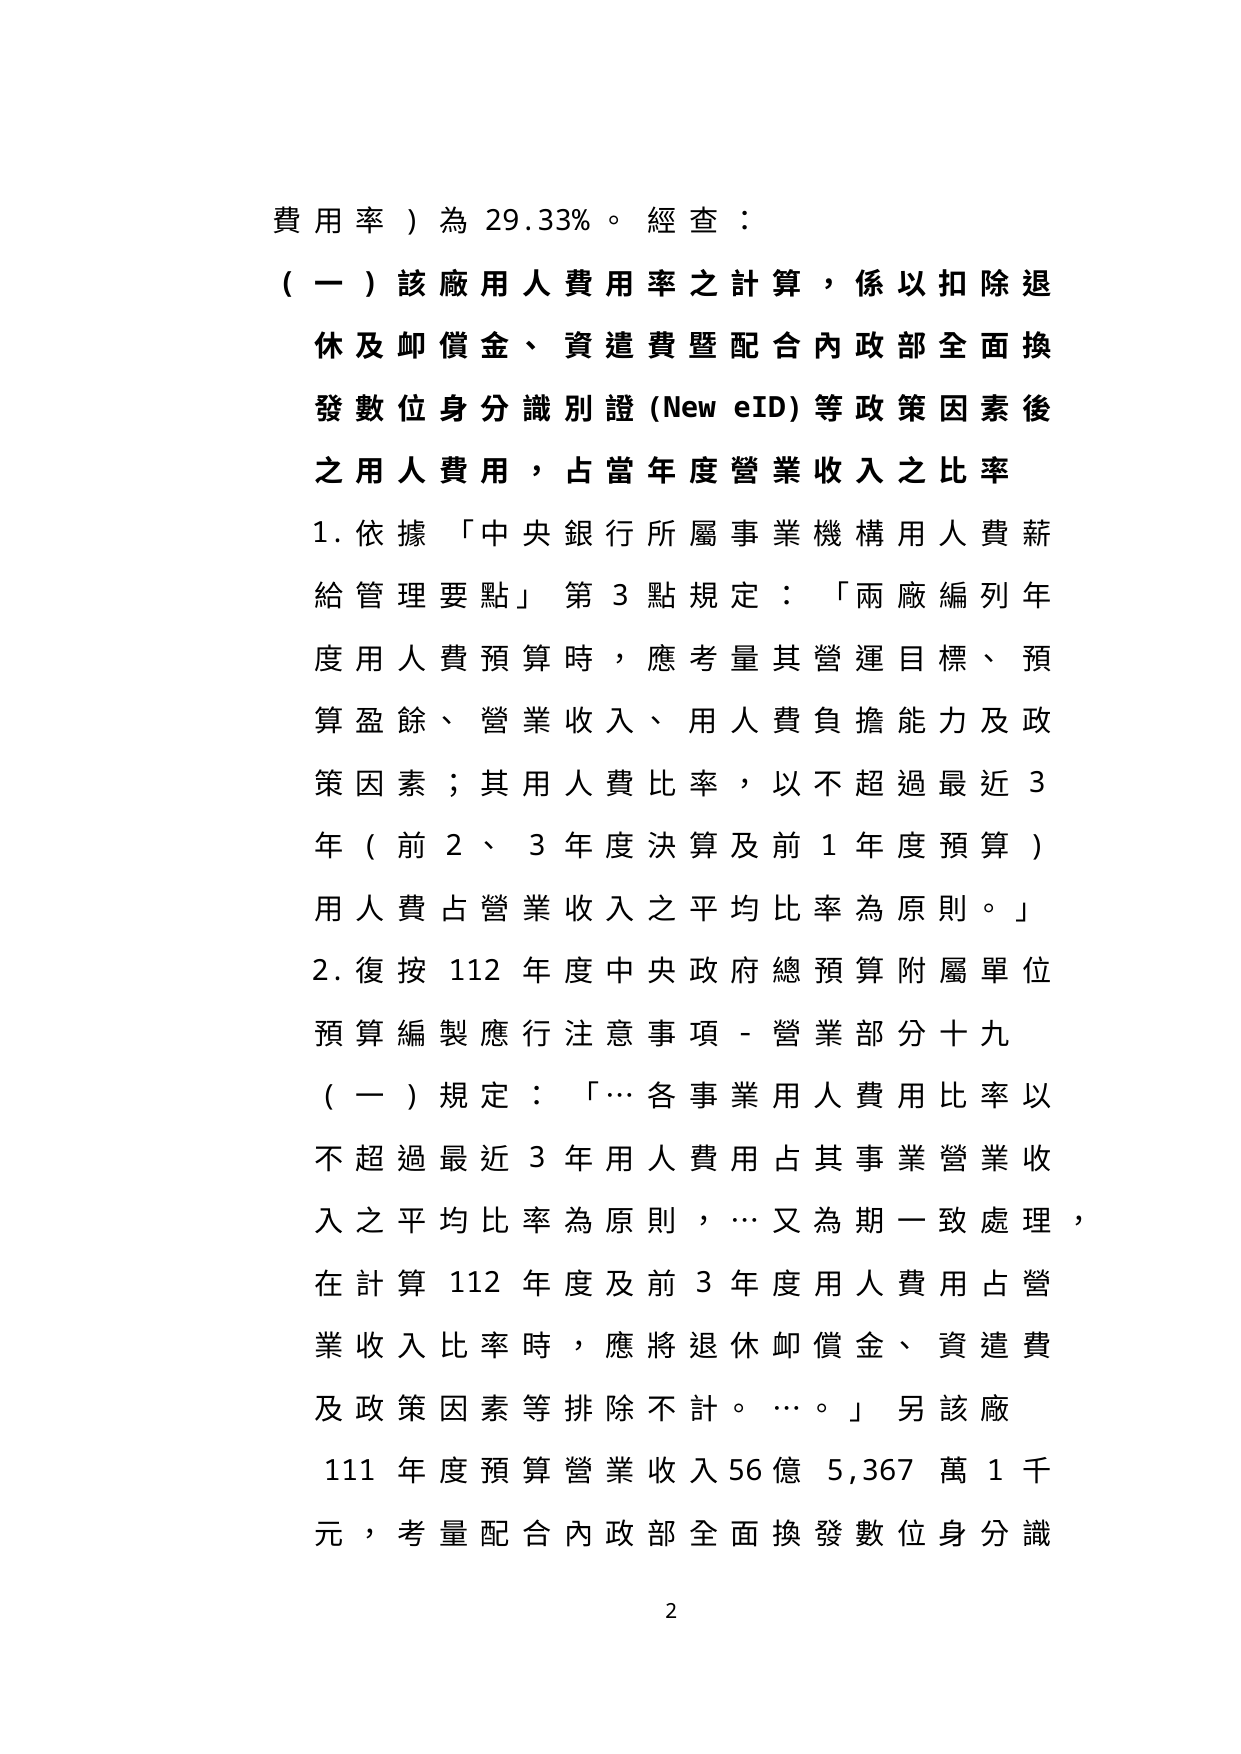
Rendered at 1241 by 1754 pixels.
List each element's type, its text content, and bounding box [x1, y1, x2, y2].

text (一)該廠用人費用率之計算，係以扣除退休及卹償金、資遣費暨配合內政部全面換發數位身分識別證(New eID)等政策因素後之用人費用，占當年度營業收入之比率 [242, 240, 1058, 490]
text 1.依據「中央銀行所屬事業機構用人費薪給管理要點」第3點規定：「兩廠編列年度用人費預算時，應考量其營運目標、預算盈餘、營業收入、用人費負擔能力及政策因素；其用人費比率，以不超過最近3年(前2、3年度決算及前1年度預算)用人費占營業收入之平均比率為原則。」 [271, 490, 1058, 927]
text 中央印製廠112年度用人費用預算案數12億5,587萬7千元，較111年度增加3,496萬9千元(增幅2.9%)，扣除退休及卹償金、資遣費後，占當年度營業收入比率(即用人費用率)為29.33%。經查： [242, 177, 1058, 240]
text 2.復按112年度中央政府總預算附屬單位預算編製應行注意事項-營業部分十九(一)規定：「…各事業用人費用比率以不超過最近3年用人費用占其事業營業收入之平均比率為原則，…又為期一致處理，在計算112年度及前3年度用人費用占營業收入比率時，應將退休卹償金、資遣費及政策因素等排除不計。…。」另該廠111年度預算營業收入56億5,367萬1千元，考量配合內政部全面換發數位身分識別證(New eID)政策因素影響金額18億857萬1千元後，調整為38億4,510萬元。 [271, 927, 1058, 1552]
